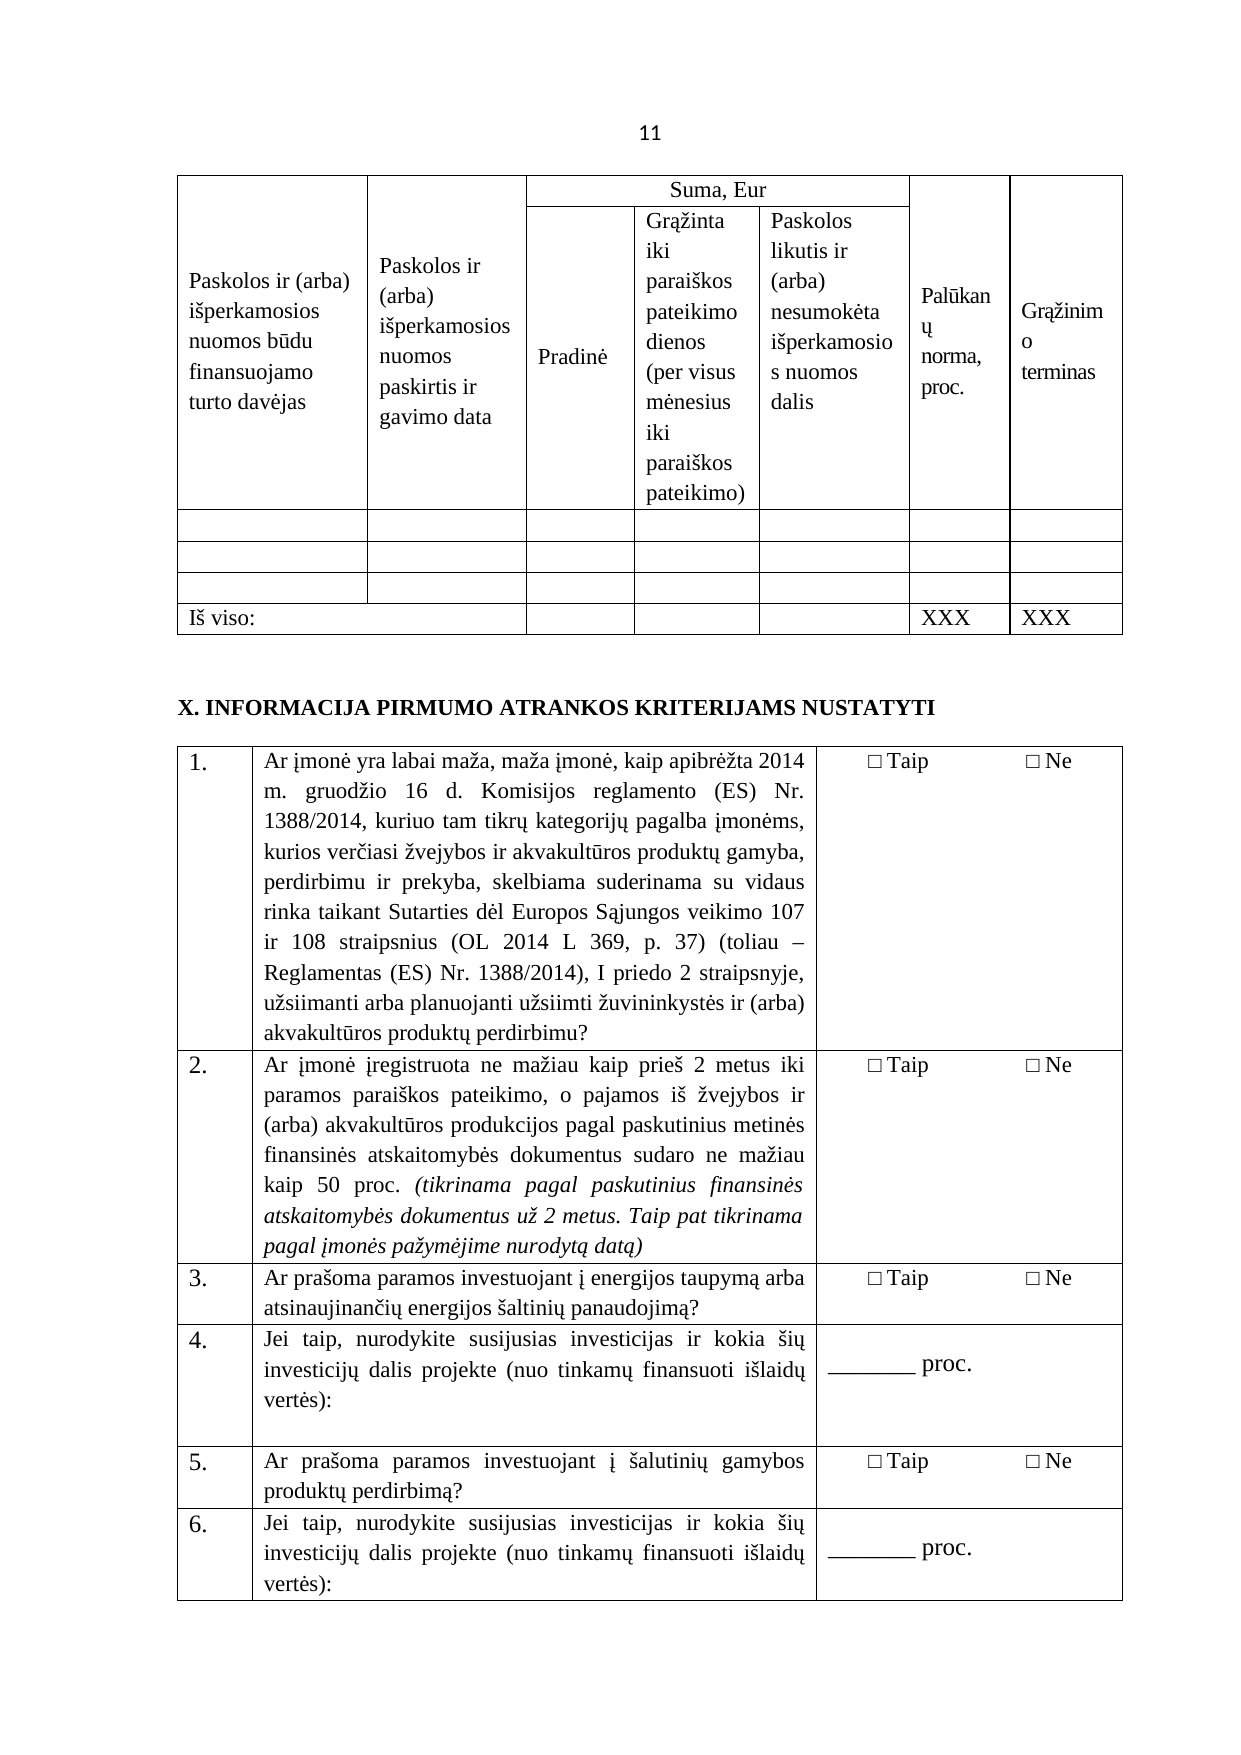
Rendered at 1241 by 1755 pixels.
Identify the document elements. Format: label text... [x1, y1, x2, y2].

table_cell [368, 542, 526, 572]
table_cell [635, 542, 759, 572]
table_cell Iš viso: [178, 604, 526, 634]
table_cell Jei taip, nurodykite susijusias investicijas ir kokia šių investicijų dalis projekte (nuo tinkamų finansuoti išlaidų vertės): [253, 1325, 816, 1446]
table_cell [910, 510, 1009, 541]
table_header □ Taip □ Ne [817, 747, 1122, 1049]
table_cell [910, 573, 1009, 603]
table_cell [760, 573, 909, 603]
table_cell [1011, 573, 1122, 603]
table_cell 6. [178, 1509, 252, 1600]
table_cell [760, 542, 909, 572]
table_cell [760, 604, 909, 634]
text X. INFORMACIJA PIRMUMO ATRANKOS KRITERIJAMS NUSTATYTI [177, 694, 1122, 721]
table_cell [368, 510, 526, 541]
table_cell Ar prašoma paramos investuojant į šalutinių gamybos produktų perdirbimą? [253, 1447, 816, 1508]
table_cell 4. [178, 1325, 252, 1446]
table_cell Ar prašoma paramos investuojant į energijos taupymą arba atsinaujinančių energijos šaltinių panaudojimą? [253, 1264, 816, 1324]
table_cell 5. [178, 1447, 252, 1508]
table_cell _______ proc. [817, 1509, 1122, 1600]
table_header Ar įmonė yra labai maža, maža įmonė, kaip apibrėžta 2014 m. gruodžio 16 d. Komisijos reglamento (ES) Nr. 1388/2014, kuriuo tam tikrų kategorijų pagalba įmonėms, kurios verčiasi žvejybos ir akvakultūros produktų gamyba, perdirbimu ir prekyba, skelbiama suderinama su vidaus rinka taikant Sutarties dėl Europos Sąjungos veikimo 107 ir 108 straipsnius (OL 2014 L 369, p. 37) (toliau – Reglamentas (ES) Nr. 1388/2014), I priedo 2 straipsnyje, užsiimanti arba planuojanti užsiimti žuvininkystės ir (arba) akvakultūros produktų perdirbimu? [253, 747, 816, 1049]
table_header Paskolos ir (arba) išperkamosios nuomos paskirtis ir gavimo data [368, 176, 526, 509]
table_cell XXX [910, 604, 1009, 634]
table_cell [527, 604, 634, 634]
table_cell _______ proc. [817, 1325, 1122, 1446]
table_cell [527, 510, 634, 541]
table_header Grąžinimo terminas [1011, 176, 1122, 509]
table_cell □ Taip □ Ne [817, 1051, 1122, 1262]
table_cell Jei taip, nurodykite susijusias investicijas ir kokia šių investicijų dalis projekte (nuo tinkamų finansuoti išlaidų vertės): [253, 1509, 816, 1600]
table_cell [910, 542, 1009, 572]
table_cell [527, 542, 634, 572]
table_cell [635, 510, 759, 541]
table_cell 2. [178, 1051, 252, 1262]
table_cell [1011, 542, 1122, 572]
table_cell [635, 604, 759, 634]
table_cell [368, 573, 526, 603]
table_header 1. [178, 747, 252, 1049]
table_cell 3. [178, 1264, 252, 1324]
table_header Suma, Eur [527, 176, 909, 206]
table_cell [1011, 510, 1122, 541]
table_header Paskolos ir (arba) išperkamosios nuomos būdu finansuojamo turto davėjas [178, 176, 367, 509]
table_cell [178, 510, 367, 541]
table_cell [527, 573, 634, 603]
table_cell Pradinė [527, 207, 634, 509]
table_cell Grąžinta iki paraiškos pateikimo dienos (per visus mėnesius iki paraiškos pateikimo) [635, 207, 759, 509]
table_cell Paskolos likutis ir (arba) nesumokėta išperkamosios nuomos dalis [760, 207, 909, 509]
table_cell □ Taip □ Ne [817, 1264, 1122, 1324]
table_cell Ar įmonė įregistruota ne mažiau kaip prieš 2 metus iki paramos paraiškos pateikimo, o pajamos iš žvejybos ir (arba) akvakultūros produkcijos pagal paskutinius metinės finansinės atskaitomybės dokumentus sudaro ne mažiau kaip 50 proc. (tikrinama pagal paskutinius finansinės atskaitomybės dokumentus už 2 metus. Taip pat tikrinama pagal įmonės pažymėjime nurodytą datą) [253, 1051, 816, 1262]
table_cell [760, 510, 909, 541]
table_cell □ Taip □ Ne [817, 1447, 1122, 1508]
table_cell XXX [1011, 604, 1122, 634]
table_header Palūkanų norma, proc. [910, 176, 1009, 509]
table_cell [635, 573, 759, 603]
table_cell [178, 573, 367, 603]
table_cell [178, 542, 367, 572]
